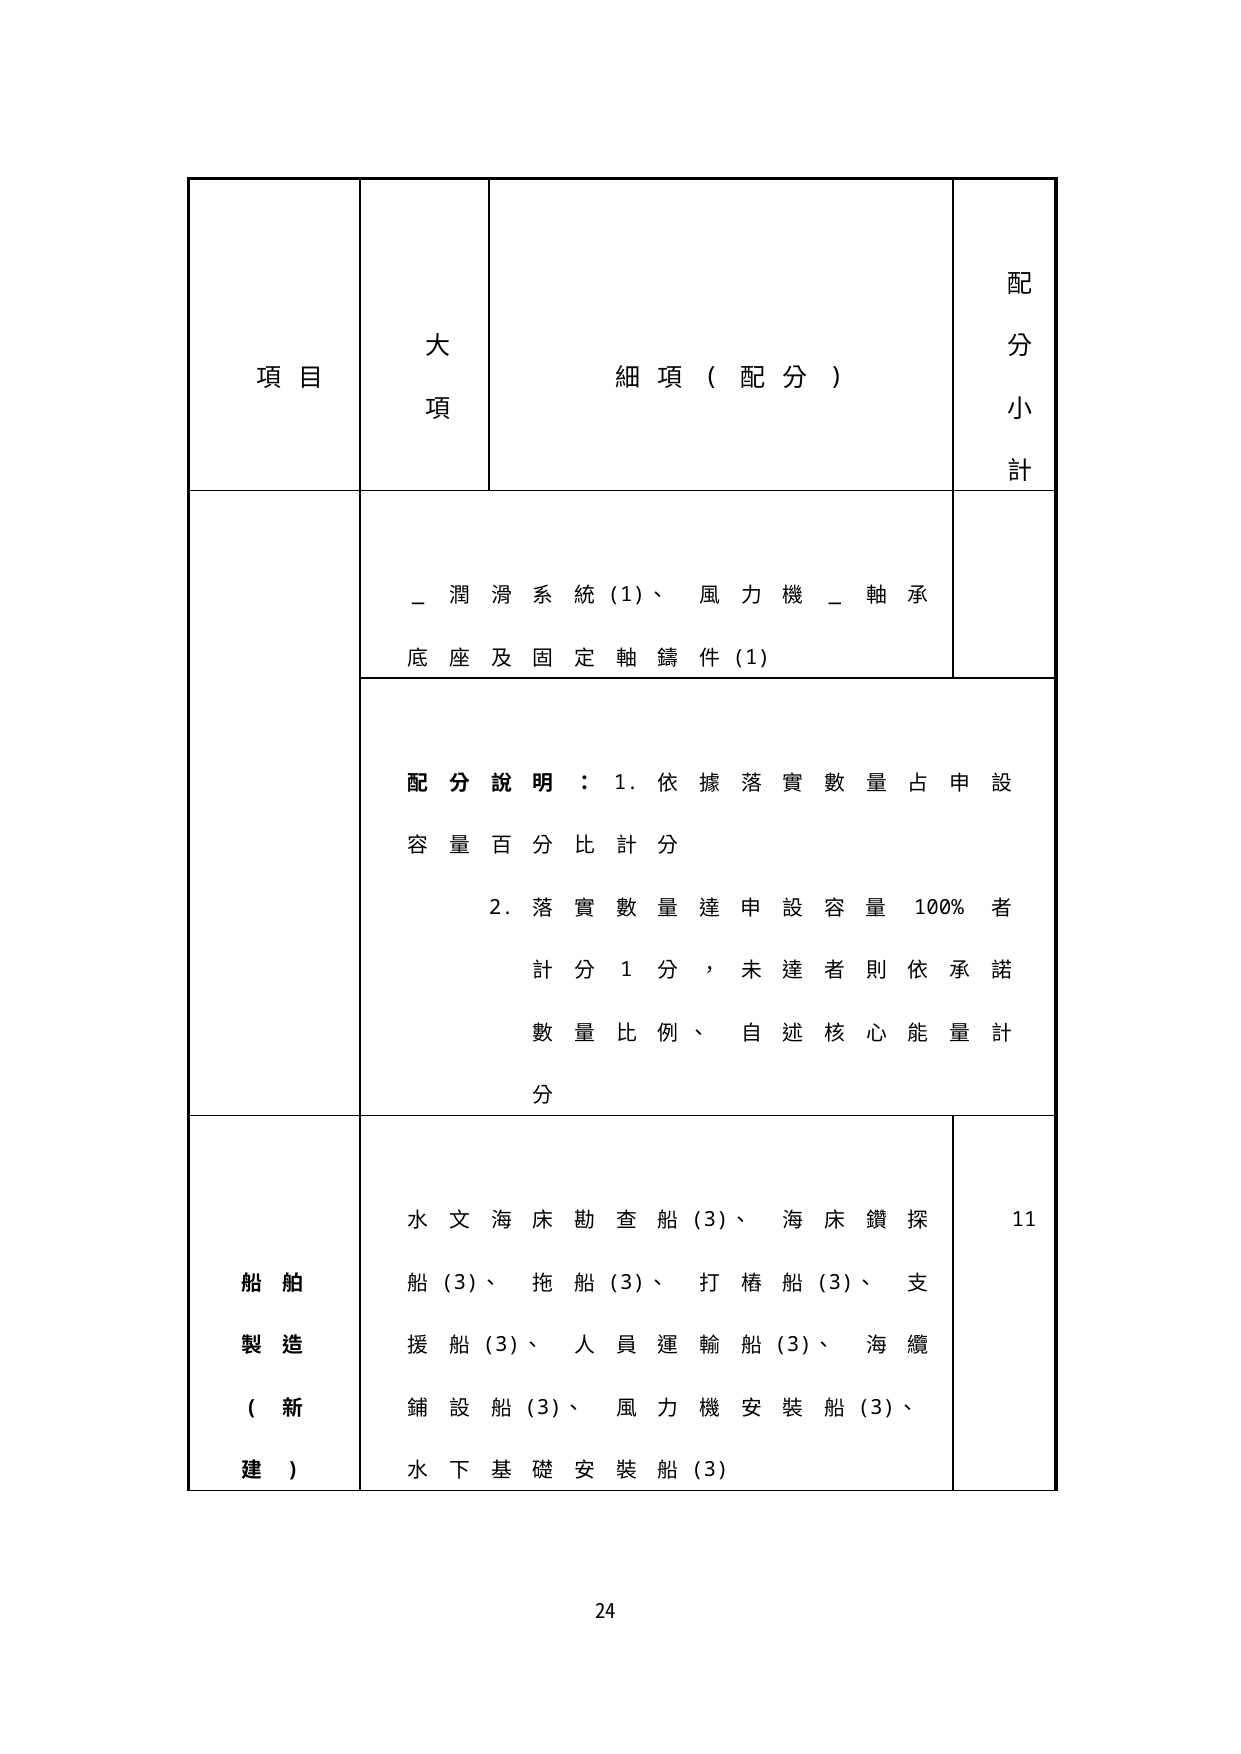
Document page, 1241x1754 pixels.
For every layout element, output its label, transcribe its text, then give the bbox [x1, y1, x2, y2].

table_cell _潤滑系統(1)、風力機_軸承底座及固定軸鑄件(1) [361, 491, 952, 677]
table_header 配分小計 [954, 180, 1054, 490]
table_cell 配分說明：1.依據落實數量占申設容量百分比計分 2.落實數量達申設容量100%者計分1分，未達者則依承諾數量比例、自述核心能量計分 [361, 679, 1054, 1115]
table_header 大項 [361, 180, 488, 490]
table_cell [190, 491, 359, 1115]
table_header 項目 [190, 180, 359, 490]
table_cell [954, 491, 1054, 677]
table_header 細項(配分) [490, 180, 952, 490]
table_cell 水文海床勘查船(3)、海床鑽探船(3)、拖船(3)、打樁船(3)、支援船(3)、人員運輸船(3)、海纜鋪設船(3)、風力機安裝船(3)、水下基礎安裝船(3) [361, 1116, 952, 1490]
table_cell 船舶製造(新建) [190, 1116, 359, 1490]
table_cell 11 [954, 1116, 1054, 1490]
